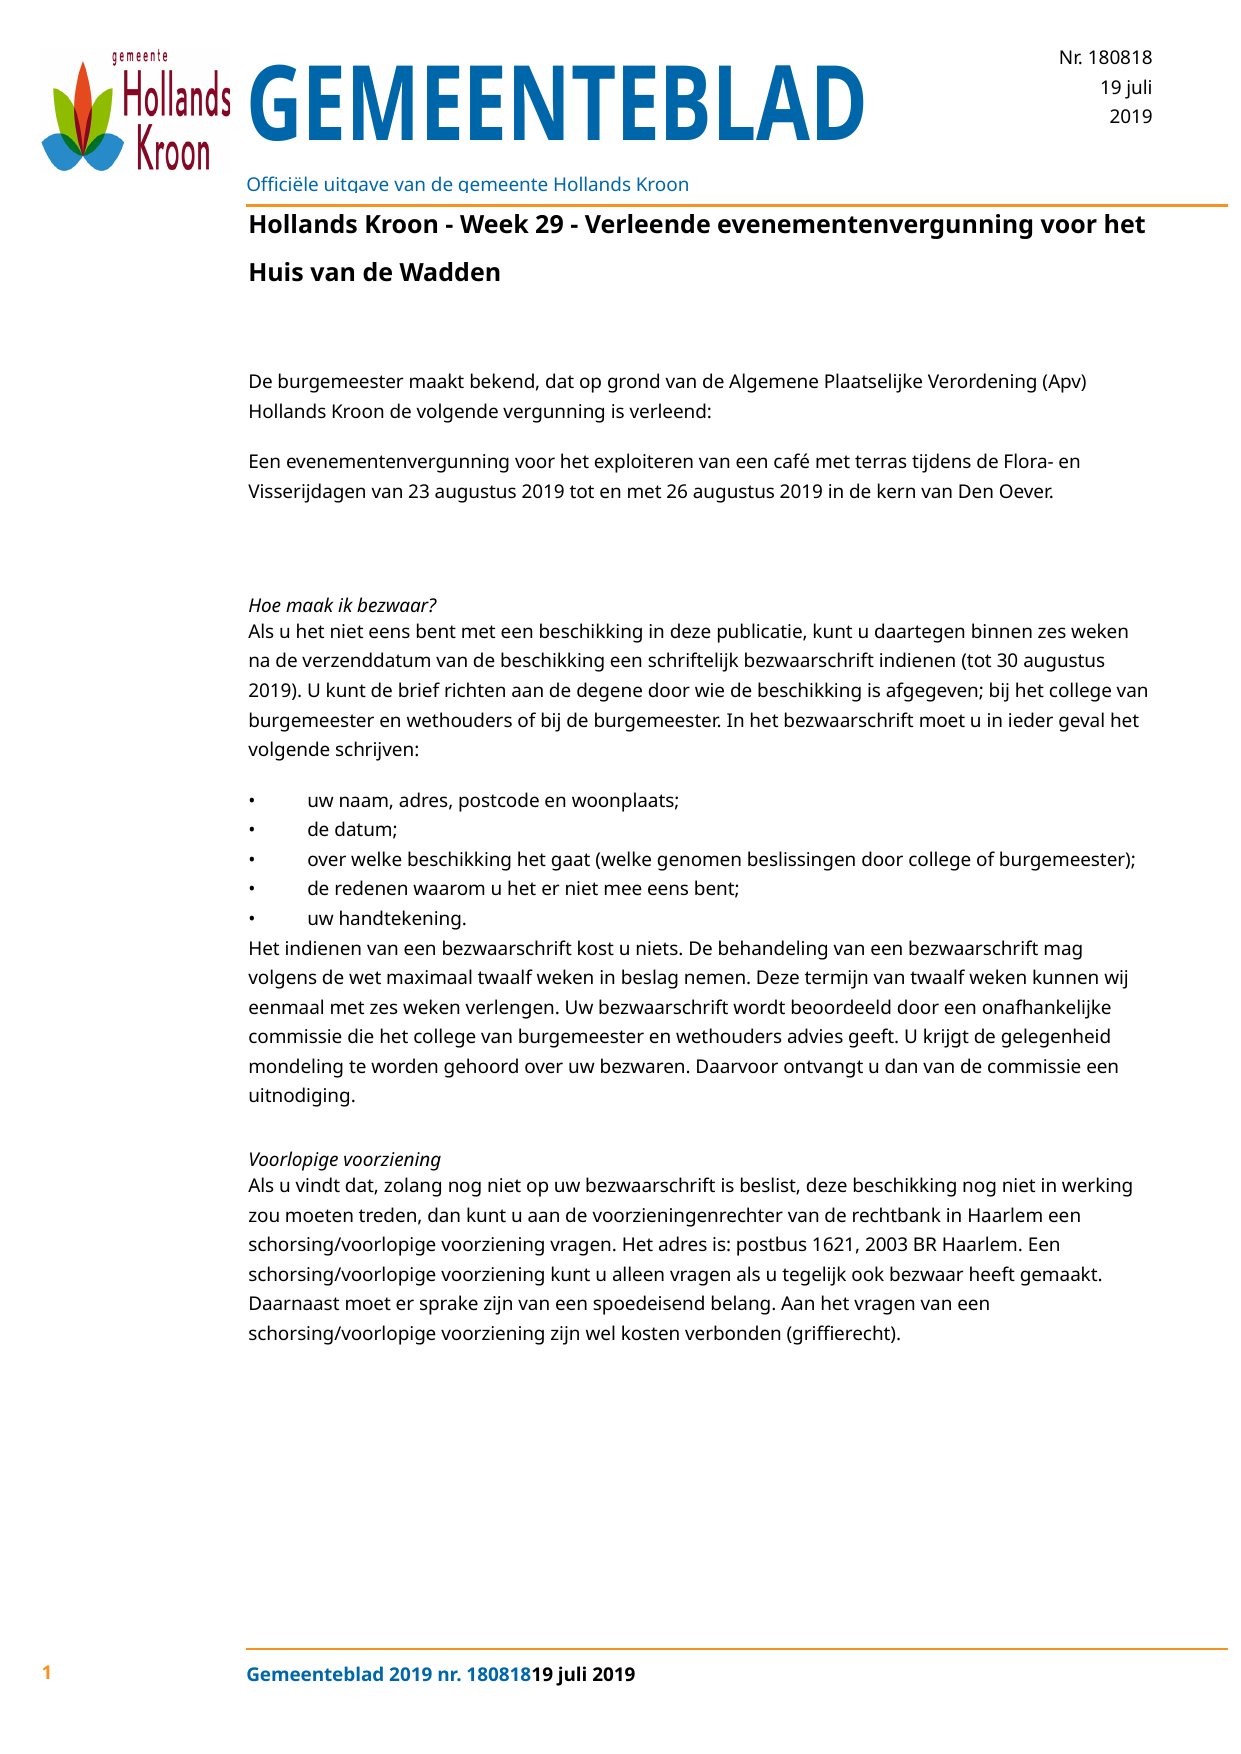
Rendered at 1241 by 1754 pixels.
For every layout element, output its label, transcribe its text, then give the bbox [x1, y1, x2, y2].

text De burgemeester maakt bekend, dat op grond van de Algemene Plaatselijke Verordening (Apv) Hollands Kroon de volgende vergunning is verleend: [248, 368, 1152, 424]
text Als u het niet eens bent met een beschikking in deze publicatie, kunt u daartegen binnen zes weken na de verzenddatum van de beschikking een schriftelijk bezwaarschrift indienen (tot 30 augustus 2019). U kunt de brief richten aan de degene door wie de beschikking is afgegeven; bij het college van burgemeester en wethouders of bij de burgemeester. In het bezwaarschrift moet u in ieder geval het volgende schrijven: [248, 618, 1152, 762]
list uw handtekening. [248, 905, 1152, 931]
text Hoe maak ik bezwaar? [248, 592, 1152, 618]
list de redenen waarom u het er niet mee eens bent; [248, 876, 1152, 901]
text Als u vindt dat, zolang nog niet op uw bezwaarschrift is beslist, deze beschikking nog niet in werking zou moeten treden, dan kunt u aan de voorzieningenrechter van de rechtbank in Haarlem een schorsing/voorlopige voorziening vragen. Het adres is: postbus 1621, 2003 BR Haarlem. Een schorsing/voorlopige voorziening kunt u alleen vragen als u tegelijk ook bezwaar heeft gemaakt. Daarnaast moet er sprake zijn van een spoedeisend belang. Aan het vragen van een schorsing/voorlopige voorziening zijn wel kosten verbonden (griffierecht). [248, 1172, 1152, 1346]
list over welke beschikking het gaat (welke genomen beslissingen door college of burgemeester); [248, 846, 1152, 872]
text Een evenementenvergunning voor het exploiteren van een café met terras tijdens de Flora- en Visserijdagen van 23 augustus 2019 tot en met 26 augustus 2019 in de kern van Den Oever. [248, 448, 1152, 504]
list de datum; [248, 816, 1152, 842]
picture [41, 47, 231, 172]
list uw naam, adres, postcode en woonplaats; [248, 787, 1152, 812]
text Het indienen van een bezwaarschrift kost u niets. De behandeling van een bezwaarschrift mag volgens de wet maximaal twaalf weken in beslag nemen. Deze termijn van twaalf weken kunnen wij eenmaal met zes weken verlengen. Uw bezwaarschrift wordt beoordeeld door een onafhankelijke commissie die het college van burgemeester en wethouders advies geeft. U krijgt de gelegenheid mondeling te worden gehoord over uw bezwaren. Daarvoor ontvangt u dan van de commissie een uitnodiging. [248, 935, 1152, 1108]
text Voorlopige voorziening [248, 1147, 1152, 1172]
text Hollands Kroon - Week 29 - Verleende evenementenvergunning voor het Huis van de Wadden [248, 207, 1152, 288]
